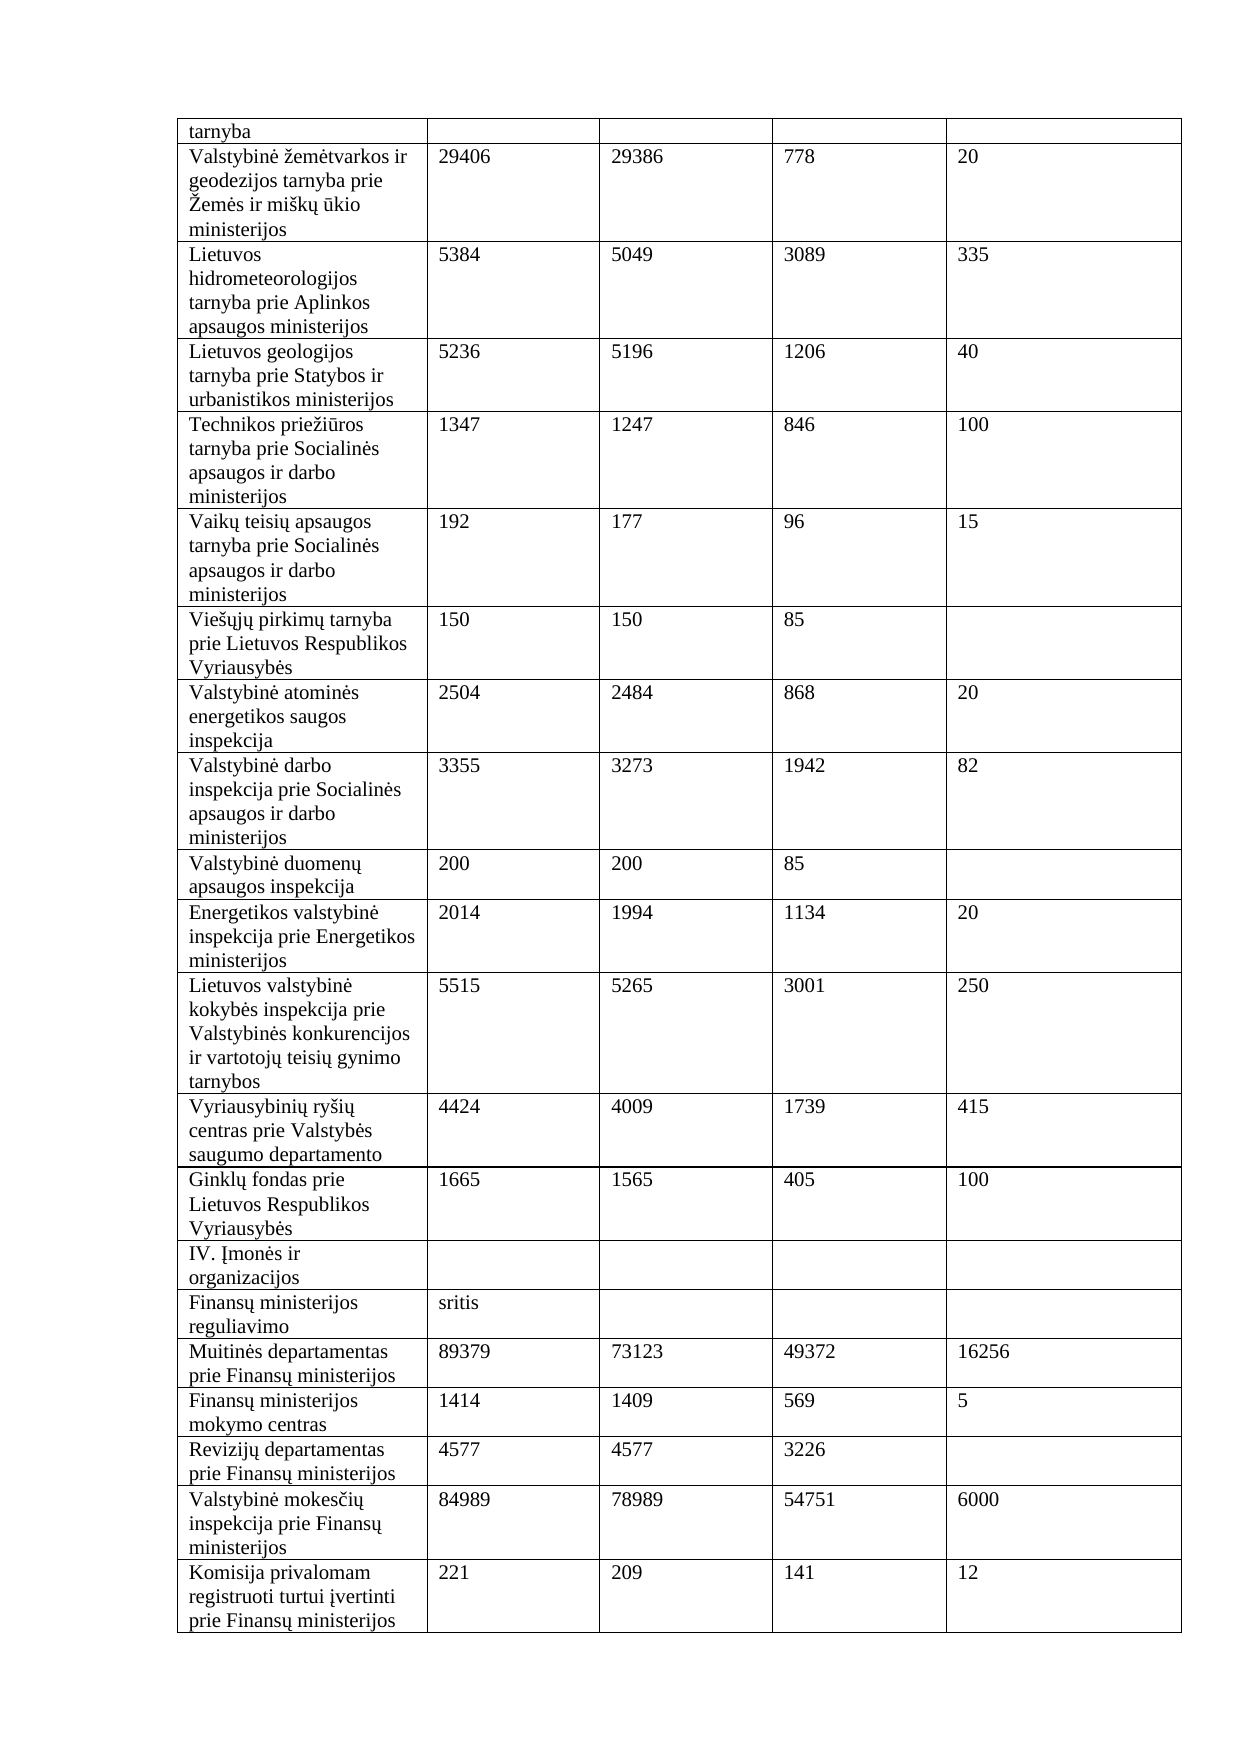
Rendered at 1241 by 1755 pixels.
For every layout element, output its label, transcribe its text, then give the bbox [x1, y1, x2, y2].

table_cell 335 [947, 242, 1181, 338]
table_cell 16256 [947, 1339, 1181, 1387]
table_cell 3001 [773, 973, 946, 1093]
table_cell 150 [600, 607, 772, 679]
table_cell 2504 [428, 680, 599, 752]
table_cell 4577 [600, 1437, 772, 1485]
table_cell [428, 1241, 599, 1289]
table_cell [947, 850, 1181, 898]
table_cell 569 [773, 1388, 946, 1436]
table_cell 5 [947, 1388, 1181, 1436]
table_cell 1942 [773, 753, 946, 849]
table_cell Ginklų fondas prie Lietuvos Respublikos Vyriausybės [178, 1168, 427, 1239]
table_cell 5236 [428, 339, 599, 411]
table_cell 2484 [600, 680, 772, 752]
table_cell 415 [947, 1094, 1181, 1166]
table_cell 1739 [773, 1094, 946, 1166]
table_cell 1247 [600, 412, 772, 508]
table_cell [947, 1437, 1181, 1485]
table_cell 49372 [773, 1339, 946, 1387]
table_cell 78989 [600, 1486, 772, 1559]
table_cell 2014 [428, 900, 599, 972]
table_cell Valstybinė žemėtvarkos ir geodezijos tarnyba prie Žemės ir miškų ūkio ministerijos [178, 144, 427, 241]
table_cell 4577 [428, 1437, 599, 1485]
table_cell Finansų ministerijos mokymo centras [178, 1388, 427, 1436]
table_cell Lietuvos hidrometeorologijos tarnyba prie Aplinkos apsaugos ministerijos [178, 242, 427, 338]
table_cell 405 [773, 1168, 946, 1239]
table_cell 150 [428, 607, 599, 679]
table_cell Revizijų departamentas prie Finansų ministerijos [178, 1437, 427, 1485]
table_cell [947, 1241, 1181, 1289]
table_cell Muitinės departamentas prie Finansų ministerijos [178, 1339, 427, 1387]
table_cell 192 [428, 509, 599, 606]
table_cell 1414 [428, 1388, 599, 1436]
table_cell 250 [947, 973, 1181, 1093]
table_cell 3355 [428, 753, 599, 849]
table_cell IV. Įmonės ir organizacijos [178, 1241, 427, 1289]
table_cell 177 [600, 509, 772, 606]
table_cell 5196 [600, 339, 772, 411]
table_cell 1347 [428, 412, 599, 508]
table_cell 85 [773, 607, 946, 679]
table_cell 200 [428, 850, 599, 898]
table_cell 4424 [428, 1094, 599, 1166]
table_cell Lietuvos valstybinė kokybės inspekcija prie Valstybinės konkurencijos ir vartotojų teisių gynimo tarnybos [178, 973, 427, 1093]
table_cell 89379 [428, 1339, 599, 1387]
table_cell 84989 [428, 1486, 599, 1559]
table_cell 3089 [773, 242, 946, 338]
table_cell 100 [947, 1168, 1181, 1239]
table_cell 846 [773, 412, 946, 508]
table_cell 20 [947, 144, 1181, 241]
table_cell Vyriausybinių ryšių centras prie Valstybės saugumo departamento [178, 1094, 427, 1166]
table_cell 5384 [428, 242, 599, 338]
table_cell [947, 119, 1181, 143]
table_cell 82 [947, 753, 1181, 849]
table_cell 5265 [600, 973, 772, 1093]
table_cell 221 [428, 1560, 599, 1632]
table_cell 20 [947, 900, 1181, 972]
table_cell tarnyba [178, 119, 427, 143]
table_cell Valstybinė atominės energetikos saugos inspekcija [178, 680, 427, 752]
table_cell [600, 1290, 772, 1338]
table_cell 1665 [428, 1168, 599, 1239]
table_cell 3273 [600, 753, 772, 849]
table_cell Komisija privalomam registruoti turtui įvertinti prie Finansų ministerijos [178, 1560, 427, 1632]
table_cell 100 [947, 412, 1181, 508]
table_cell sritis [428, 1290, 599, 1338]
table_cell [947, 1290, 1181, 1338]
table_cell 778 [773, 144, 946, 241]
table_cell 6000 [947, 1486, 1181, 1559]
table_cell [428, 119, 599, 143]
table_cell 3226 [773, 1437, 946, 1485]
table_cell 1409 [600, 1388, 772, 1436]
table_cell Viešųjų pirkimų tarnyba prie Lietuvos Respublikos Vyriausybės [178, 607, 427, 679]
table_cell 209 [600, 1560, 772, 1632]
table_cell 4009 [600, 1094, 772, 1166]
table_cell Valstybinė mokesčių inspekcija prie Finansų ministerijos [178, 1486, 427, 1559]
table_cell Finansų ministerijos reguliavimo [178, 1290, 427, 1338]
table_cell 200 [600, 850, 772, 898]
table_cell Valstybinė darbo inspekcija prie Socialinės apsaugos ir darbo ministerijos [178, 753, 427, 849]
table_cell 1134 [773, 900, 946, 972]
table_cell 1206 [773, 339, 946, 411]
table_cell 5515 [428, 973, 599, 1093]
table_cell 15 [947, 509, 1181, 606]
table_cell 1565 [600, 1168, 772, 1239]
table_cell [600, 119, 772, 143]
table_cell 1994 [600, 900, 772, 972]
table_cell 868 [773, 680, 946, 752]
table_cell Vaikų teisių apsaugos tarnyba prie Socialinės apsaugos ir darbo ministerijos [178, 509, 427, 606]
table_cell [773, 1241, 946, 1289]
table_cell 40 [947, 339, 1181, 411]
table_cell 12 [947, 1560, 1181, 1632]
table_cell 85 [773, 850, 946, 898]
table_cell 141 [773, 1560, 946, 1632]
table_cell Technikos priežiūros tarnyba prie Socialinės apsaugos ir darbo ministerijos [178, 412, 427, 508]
table_cell [773, 1290, 946, 1338]
table_cell [947, 607, 1181, 679]
table_cell [600, 1241, 772, 1289]
table_cell Valstybinė duomenų apsaugos inspekcija [178, 850, 427, 898]
table_cell 20 [947, 680, 1181, 752]
table_cell 54751 [773, 1486, 946, 1559]
table_cell Energetikos valstybinė inspekcija prie Energetikos ministerijos [178, 900, 427, 972]
table_cell Lietuvos geologijos tarnyba prie Statybos ir urbanistikos ministerijos [178, 339, 427, 411]
table_cell [773, 119, 946, 143]
table_cell 29406 [428, 144, 599, 241]
table_cell 29386 [600, 144, 772, 241]
table_cell 96 [773, 509, 946, 606]
table_cell 73123 [600, 1339, 772, 1387]
table_cell 5049 [600, 242, 772, 338]
